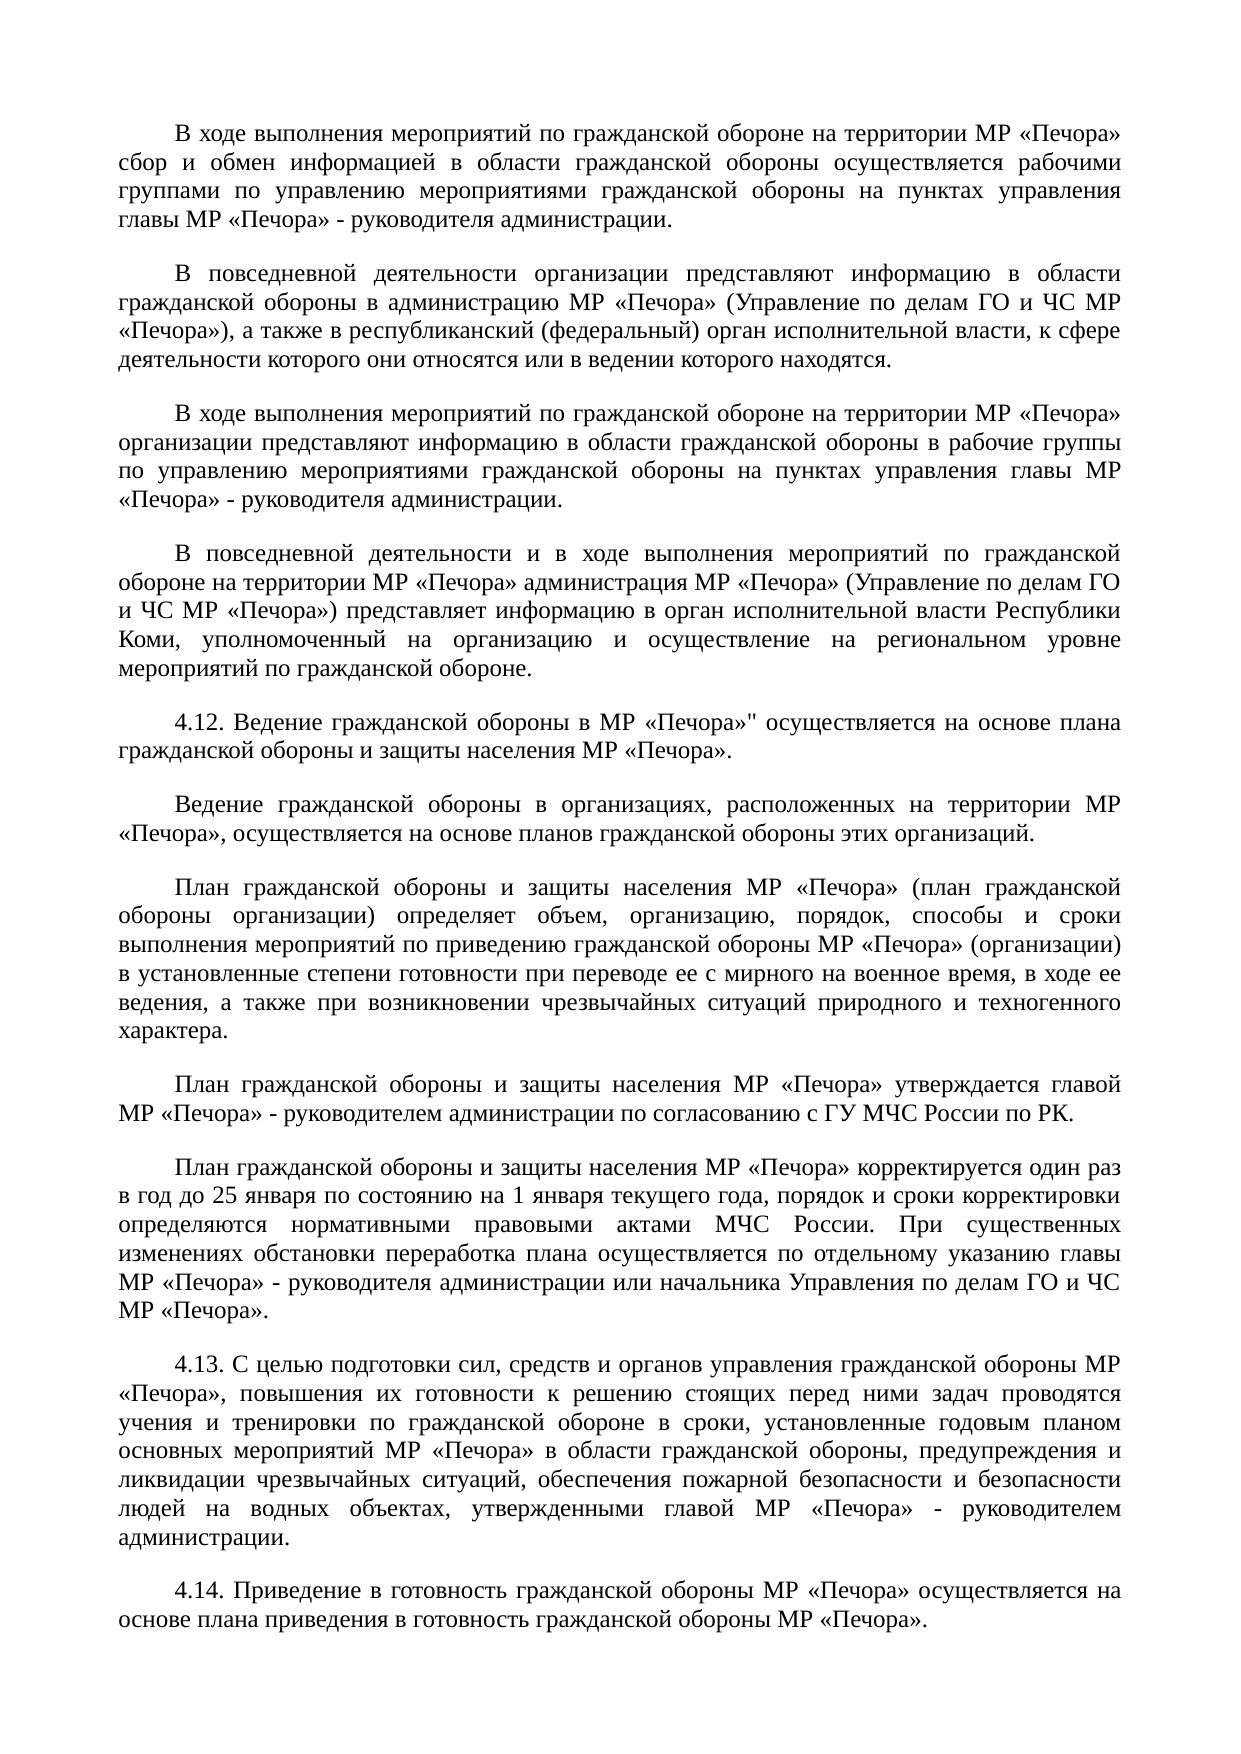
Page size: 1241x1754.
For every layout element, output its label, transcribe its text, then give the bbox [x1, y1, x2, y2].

text 4.13. С целью подготовки сил, средств и органов управления гражданской обороны МР «Печора», повышения их готовности к решению стоящих перед ними задач проводятся учения и тренировки по гражданской обороне в сроки, установленные годовым планом основных мероприятий МР «Печора» в области гражданской обороны, предупреждения и ликвидации чрезвычайных ситуаций, обеспечения пожарной безопасности и безопасности людей на водных объектах, утвержденными главой МР «Печора» - руководителем администрации. [118, 1349, 1122, 1551]
text Ведение гражданской обороны в организациях, расположенных на территории МР «Печора», осуществляется на основе планов гражданской обороны этих организаций. [118, 789, 1122, 847]
text 4.14. Приведение в готовность гражданской обороны МР «Печора» осуществляется на основе плана приведения в готовность гражданской обороны МР «Печора». [118, 1576, 1122, 1633]
text В повседневной деятельности организации представляют информацию в области гражданской обороны в администрацию МР «Печора» (Управление по делам ГО и ЧС МР «Печора»), а также в республиканский (федеральный) орган исполнительной власти, к сфере деятельности которого они относятся или в ведении которого находятся. [118, 258, 1122, 373]
text План гражданской обороны и защиты населения МР «Печора» корректируется один раз в год до 25 января по состоянию на 1 января текущего года, порядок и сроки корректировки определяются нормативными правовыми актами МЧС России. При существенных изменениях обстановки переработка плана осуществляется по отдельному указанию главы МР «Печора» - руководителя администрации или начальника Управления по делам ГО и ЧС МР «Печора». [118, 1152, 1122, 1324]
text План гражданской обороны и защиты населения МР «Печора» (план гражданской обороны организации) определяет объем, организацию, порядок, способы и сроки выполнения мероприятий по приведению гражданской обороны МР «Печора» (организации) в установленные степени готовности при переводе ее с мирного на военное время, в ходе ее ведения, а также при возникновении чрезвычайных ситуаций природного и техногенного характера. [118, 872, 1122, 1044]
text В ходе выполнения мероприятий по гражданской обороне на территории МР «Печора» сбор и обмен информацией в области гражданской обороны осуществляется рабочими группами по управлению мероприятиями гражданской обороны на пунктах управления главы МР «Печора» - руководителя администрации. [118, 118, 1122, 233]
text 4.12. Ведение гражданской обороны в МР «Печора»" осуществляется на основе плана гражданской обороны и защиты населения МР «Печора». [118, 707, 1122, 764]
text В ходе выполнения мероприятий по гражданской обороне на территории МР «Печора» организации представляют информацию в области гражданской обороны в рабочие группы по управлению мероприятиями гражданской обороны на пунктах управления главы МР «Печора» - руководителя администрации. [118, 398, 1122, 513]
text План гражданской обороны и защиты населения МР «Печора» утверждается главой МР «Печора» - руководителем администрации по согласованию с ГУ МЧС России по РК. [118, 1069, 1122, 1127]
text В повседневной деятельности и в ходе выполнения мероприятий по гражданской обороне на территории МР «Печора» администрация МР «Печора» (Управление по делам ГО и ЧС МР «Печора») представляет информацию в орган исполнительной власти Республики Коми, уполномоченный на организацию и осуществление на региональном уровне мероприятий по гражданской обороне. [118, 538, 1122, 682]
